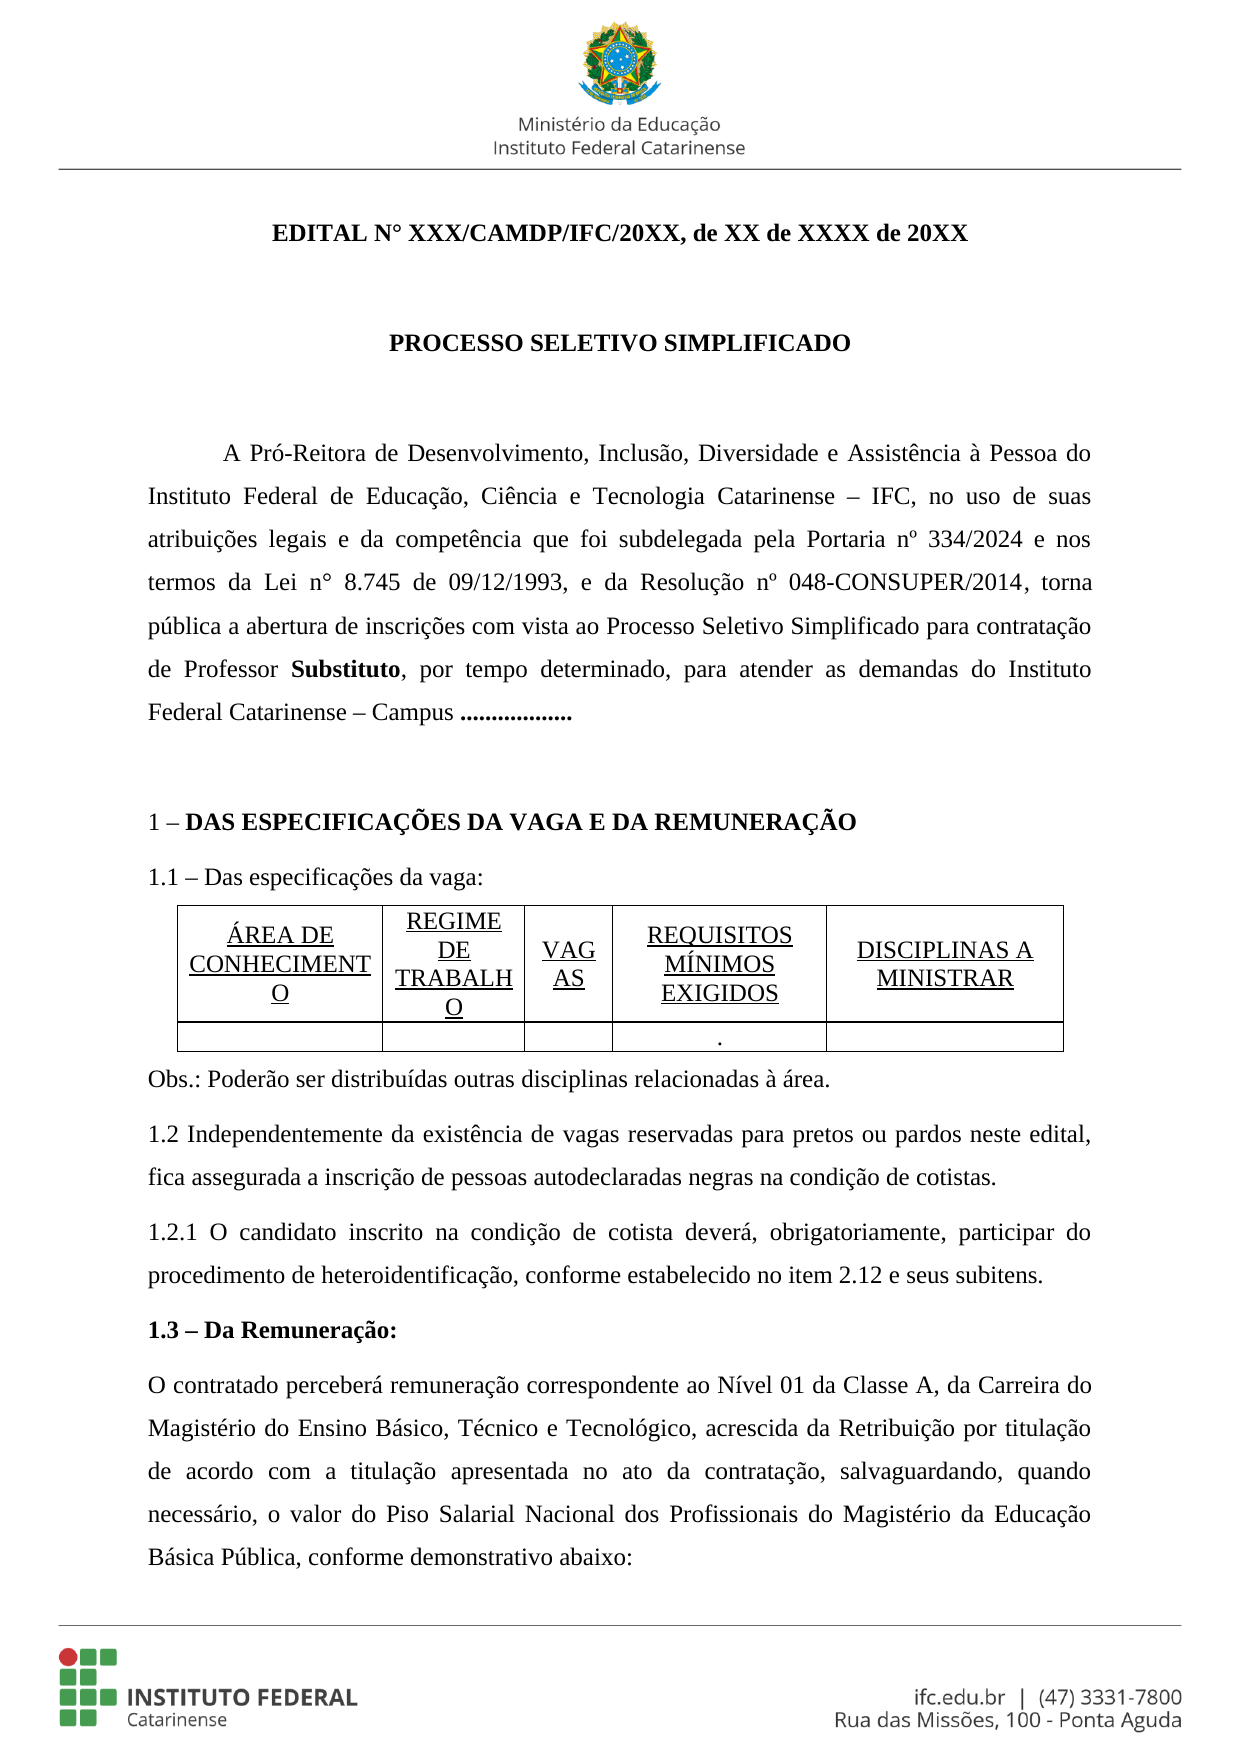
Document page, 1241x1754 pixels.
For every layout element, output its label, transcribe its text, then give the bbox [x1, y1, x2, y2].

text 1 – DAS ESPECIFICAÇÕES DA VAGA E DA REMUNERAÇÃO [148, 807, 1093, 836]
table_header REQUISITOS MÍNIMOS EXIGIDOS [613, 906, 826, 1021]
text 1.1 – Das especificações da vaga: [148, 862, 1093, 891]
text 1.3 – Da Remuneração: [148, 1315, 1093, 1344]
text O contratado perceberá remuneração correspondente ao Nível 01 da Classe A, da Carreira do Magistério do Ensino Básico, Técnico e Tecnológico, acrescida da Retribuição por titulação de acordo com a titulação apresentada no ato da contratação, salvaguardando, quando necessário, o valor do Piso Salarial Nacional dos Profissionais do Magistério da Educação Básica Pública, conforme demonstrativo abaixo: [148, 1370, 1093, 1571]
table_cell . [613, 1023, 826, 1051]
picture [0, 18, 1240, 170]
text Obs.: Poderão ser distribuídas outras disciplinas relacionadas à área. [148, 1064, 1093, 1093]
table_cell [525, 1023, 612, 1051]
table_cell [178, 1023, 382, 1051]
table_header DISCIPLINAS A MINISTRAR [827, 906, 1063, 1021]
table_header ÁREA DE CONHECIMENTO [178, 906, 382, 1021]
text 1.2 Independentemente da existência de vagas reservadas para pretos ou pardos neste edital, fica assegurada a inscrição de pessoas autodeclaradas negras na condição de cotistas. [148, 1119, 1093, 1191]
text PROCESSO SELETIVO SIMPLIFICADO [148, 328, 1093, 357]
text A Pró-Reitora de Desenvolvimento, Inclusão, Diversidade e Assistência à Pessoa do Instituto Federal de Educação, Ciência e Tecnologia Catarinense – IFC, no uso de suas atribuições legais e da competência que foi subdelegada pela Portaria nº 334/2024 e nos termos da Lei n° 8.745 de 09/12/1993, e da Resolução nº 048-CONSUPER/2014, torna pública a abertura de inscrições com vista ao Processo Seletivo Simplificado para contratação de Professor Substituto, por tempo determinado, para atender as demandas do Instituto Federal Catarinense – Campus .................. [148, 438, 1093, 726]
table_cell [383, 1023, 524, 1051]
table_cell [827, 1023, 1063, 1051]
table_header VAGAS [525, 906, 612, 1021]
text 1.2.1 O candidato inscrito na condição de cotista deverá, obrigatoriamente, participar do procedimento de heteroidentificação, conforme estabelecido no item 2.12 e seus subitens. [148, 1217, 1093, 1289]
table_header REGIME DE TRABALHO [383, 906, 524, 1021]
text EDITAL N° XXX/CAMDP/IFC/20XX, de XX de XXXX de 20XX [148, 218, 1093, 247]
picture [0, 1625, 1240, 1747]
